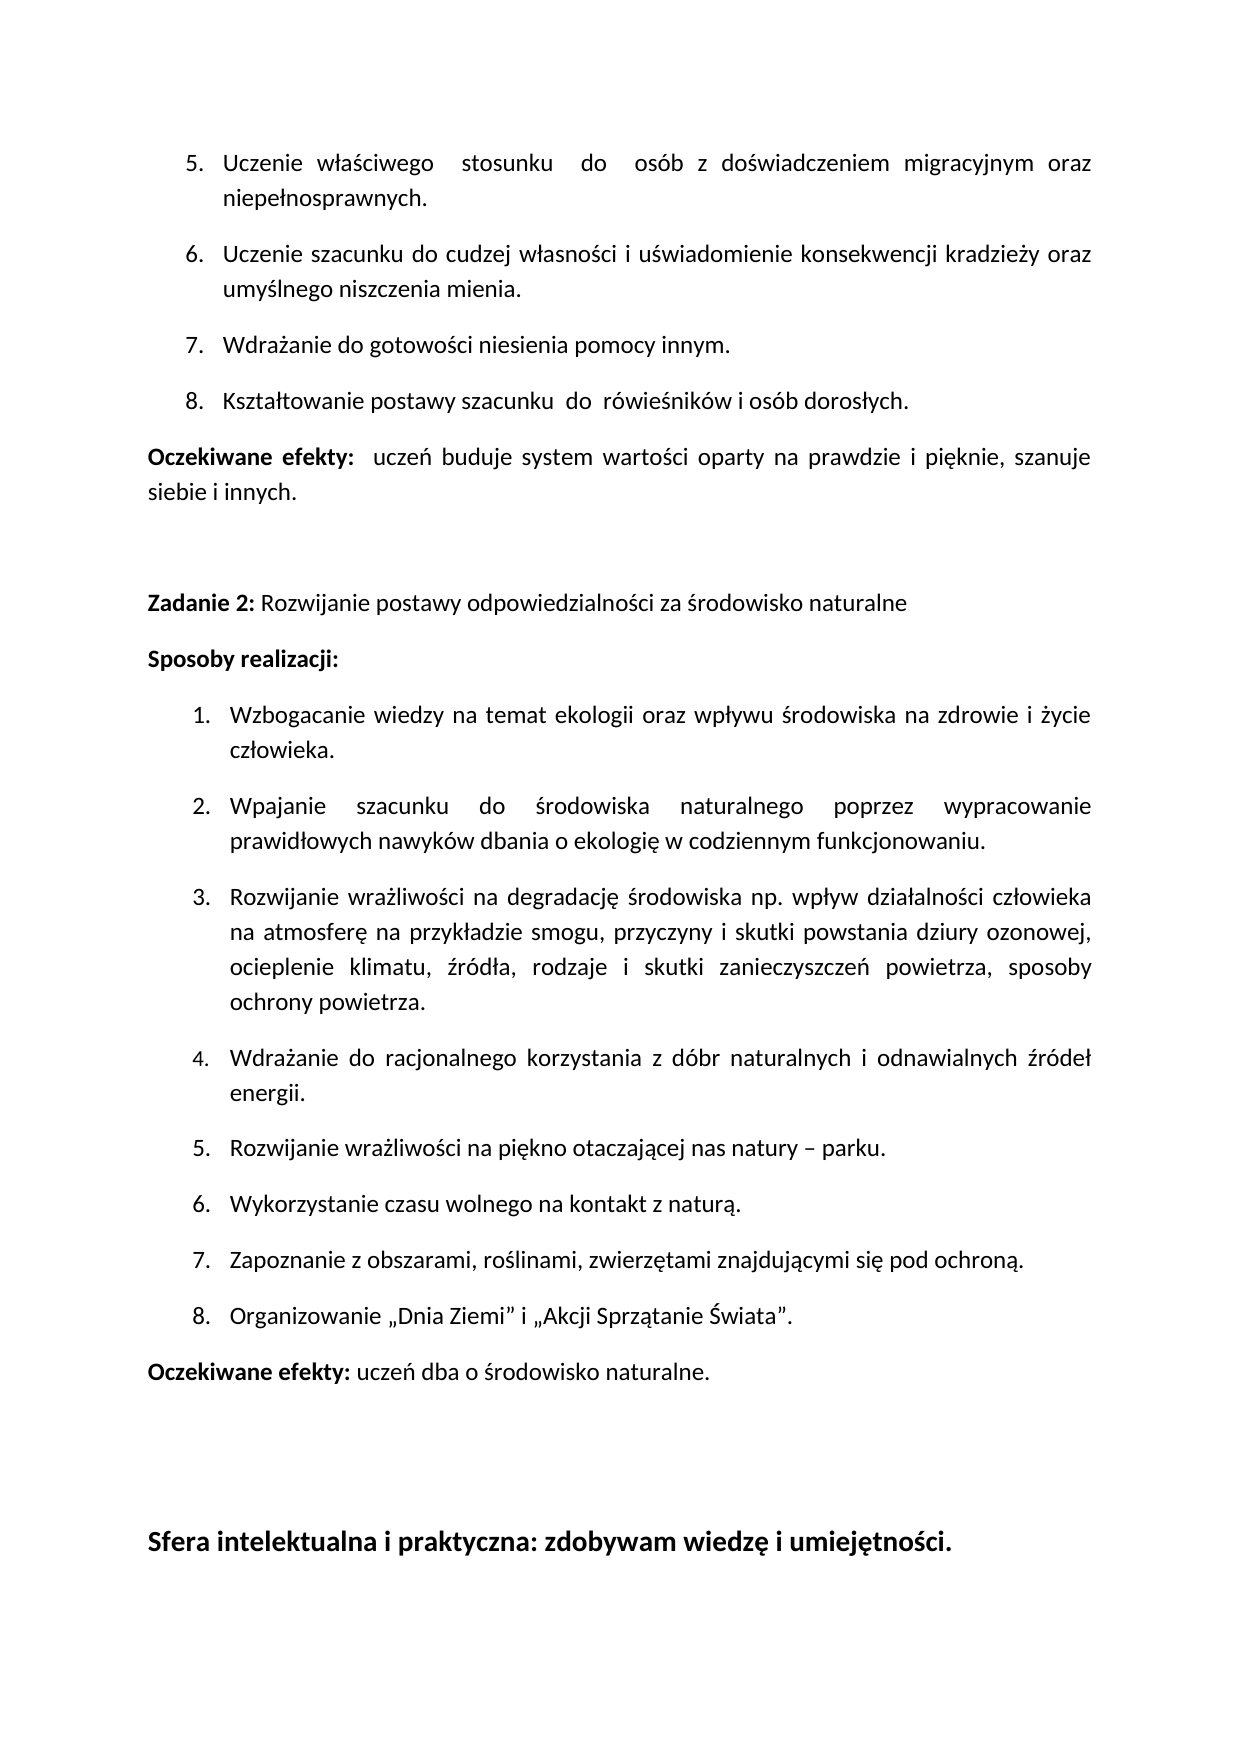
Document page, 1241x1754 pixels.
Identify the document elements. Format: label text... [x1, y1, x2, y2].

list Wzbogacanie wiedzy na temat ekologii oraz wpływu środowiska na zdrowie i życie człowieka. [192, 699, 1093, 765]
list Wykorzystanie czasu wolnego na kontakt z naturą. [192, 1188, 1093, 1219]
list Zapoznanie z obszarami, roślinami, zwierzętami znajdującymi się pod ochroną. [192, 1244, 1093, 1275]
text Oczekiwane efekty: uczeń buduje system wartości oparty na prawdzie i pięknie, szanuje siebie i innych. [148, 441, 1093, 506]
text Oczekiwane efekty: uczeń dba o środowisko naturalne. [148, 1356, 1093, 1386]
list Rozwijanie wrażliwości na piękno otaczającej nas natury – parku. [192, 1133, 1093, 1163]
list Uczenie szacunku do cudzej własności i uświadomienie konsekwencji kradzieży oraz umyślnego niszczenia mienia. [185, 238, 1093, 304]
list Organizowanie „Dnia Ziemi” i „Akcji Sprzątanie Świata”. [192, 1300, 1093, 1331]
text Sposoby realizacji: [148, 643, 1093, 674]
list Wpajanie szacunku do środowiska naturalnego poprzez wypracowanie prawidłowych nawyków dbania o ekologię w codziennym funkcjonowaniu. [192, 790, 1093, 856]
list Rozwijanie wrażliwości na degradację środowiska np. wpływ działalności człowieka na atmosferę na przykładzie smogu, przyczyny i skutki powstania dziury ozonowej, ocieplenie klimatu, źródła, rodzaje i skutki zanieczyszczeń powietrza, sposoby ochrony powietrza. [192, 881, 1093, 1016]
list Wdrażanie do racjonalnego korzystania z dóbr naturalnych i odnawialnych źródeł energii. [192, 1042, 1093, 1107]
text Zadanie 2: Rozwijanie postawy odpowiedzialności za środowisko naturalne [148, 588, 1093, 618]
list Uczenie właściwego stosunku do osób z doświadczeniem migracyjnym oraz niepełnosprawnych. [185, 148, 1093, 213]
list Wdrażanie do gotowości niesienia pomocy innym. [185, 329, 1093, 360]
list Kształtowanie postawy szacunku do rówieśników i osób dorosłych. [185, 385, 1093, 416]
text Sfera intelektualna i praktyczna: zdobywam wiedzę i umiejętności. [148, 1523, 1093, 1559]
